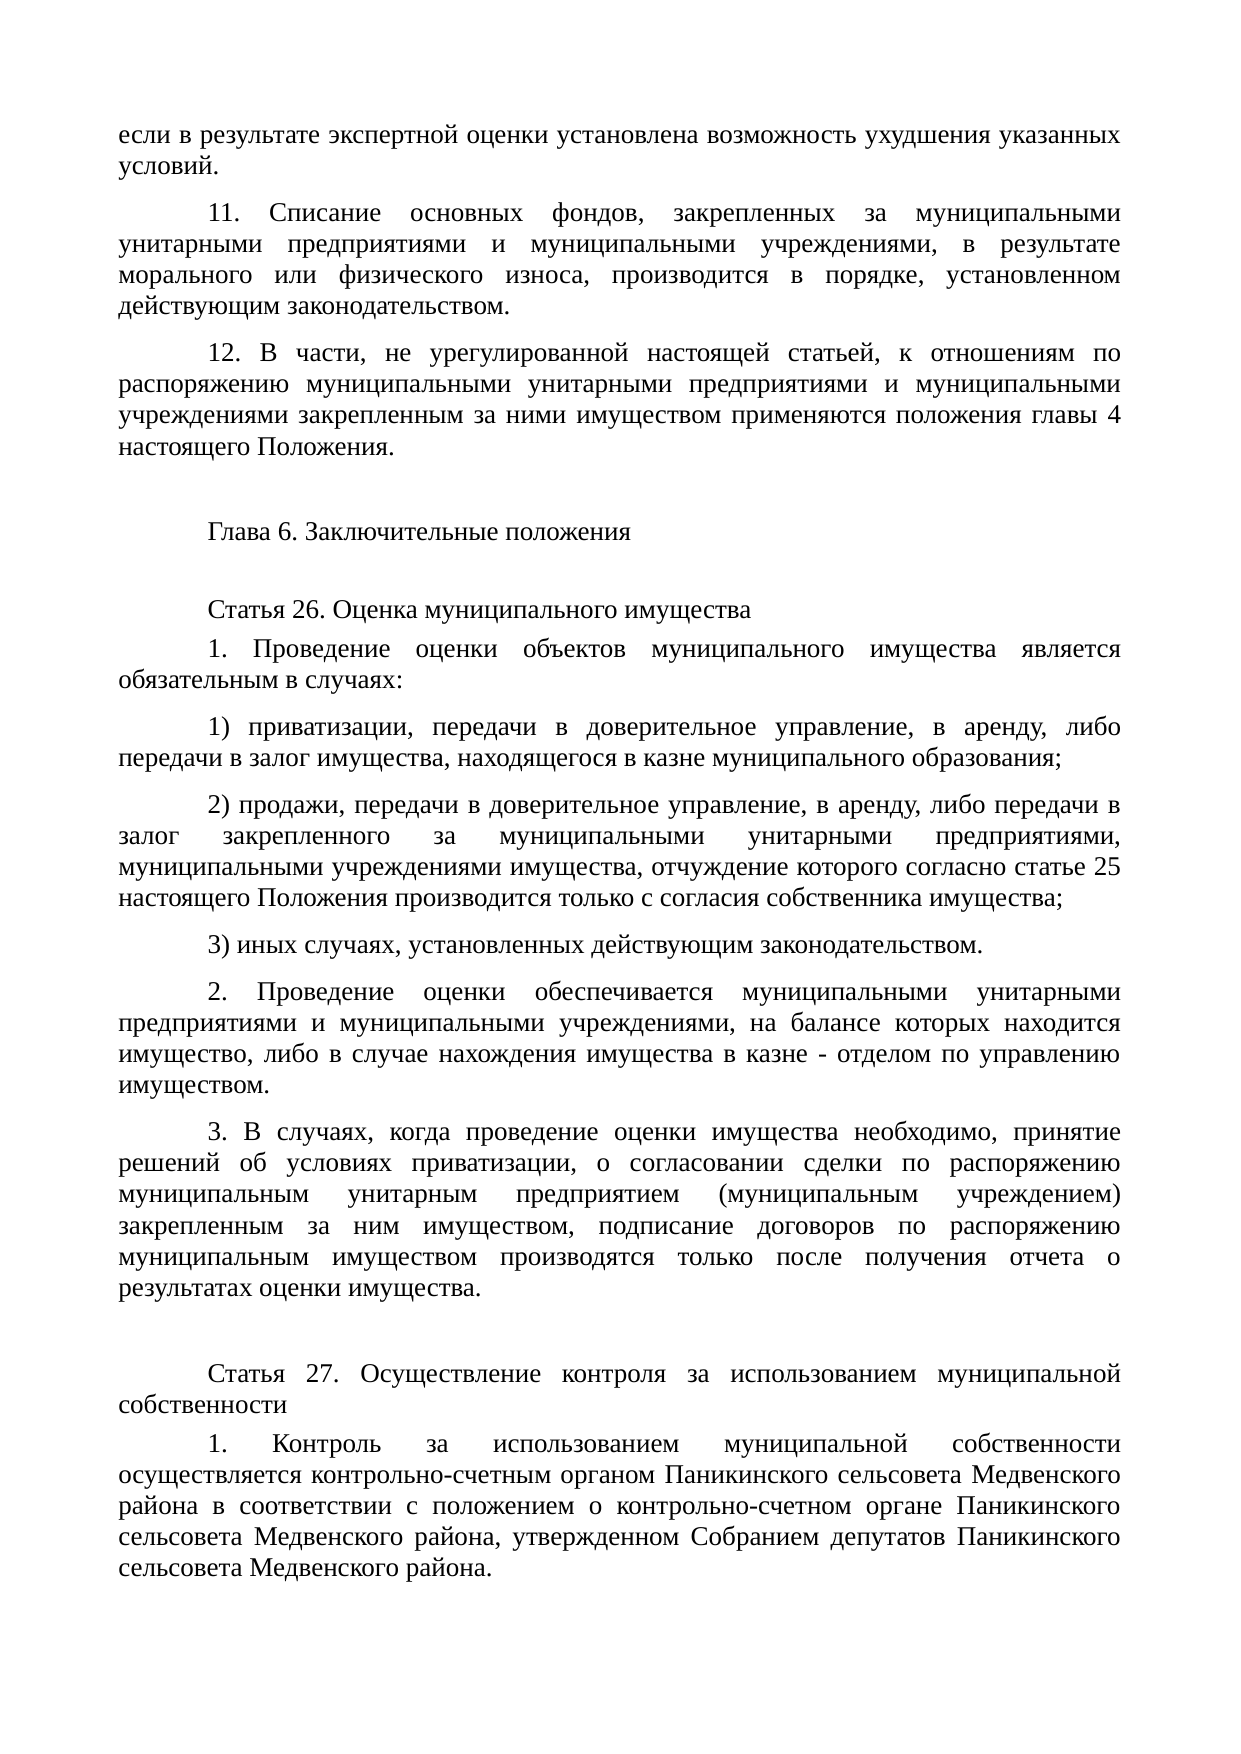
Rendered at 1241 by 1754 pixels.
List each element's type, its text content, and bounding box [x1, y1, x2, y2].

text 1. Проведение оценки объектов муниципального имущества является обязательным в случаях: [118, 632, 1122, 694]
text Статья 27. Осуществление контроля за использованием муниципальной собственности [118, 1357, 1122, 1419]
text 2. Проведение оценки обеспечивается муниципальными унитарными предприятиями и муниципальными учреждениями, на балансе которых находится имущество, либо в случае нахождения имущества в казне - отделом по управлению имуществом. [118, 975, 1122, 1100]
text Глава 6. Заключительные положения [118, 515, 1122, 547]
text 12. В части, не урегулированной настоящей статьей, к отношениям по распоряжению муниципальными унитарными предприятиями и муниципальными учреждениями закрепленным за ними имуществом применяются положения главы 4 настоящего Положения. [118, 336, 1122, 461]
text 11. Списание основных фондов, закрепленных за муниципальными унитарными предприятиями и муниципальными учреждениями, в результате морального или физического износа, производится в порядке, установленном действующим законодательством. [118, 196, 1122, 321]
text 3. В случаях, когда проведение оценки имущества необходимо, принятие решений об условиях приватизации, о согласовании сделки по распоряжению муниципальным унитарным предприятием (муниципальным учреждением) закрепленным за ним имуществом, подписание договоров по распоряжению муниципальным имуществом производятся только после получения отчета о результатах оценки имущества. [118, 1115, 1122, 1302]
text 3) иных случаях, установленных действующим законодательством. [118, 928, 1122, 959]
text если в результате экспертной оценки установлена возможность ухудшения указанных условий. [118, 118, 1122, 180]
text 1) приватизации, передачи в доверительное управление, в аренду, либо передачи в залог имущества, находящегося в казне муниципального образования; [118, 710, 1122, 772]
text 1. Контроль за использованием муниципальной собственности осуществляется контрольно-счетным органом Паникинского сельсовета Медвенского района в соответствии с положением о контрольно-счетном органе Паникинского сельсовета Медвенского района, утвержденном Собранием депутатов Паникинского сельсовета Медвенского района. [118, 1427, 1122, 1583]
text 2) продажи, передачи в доверительное управление, в аренду, либо передачи в залог закрепленного за муниципальными унитарными предприятиями, муниципальными учреждениями имущества, отчуждение которого согласно статье 25 настоящего Положения производится только с согласия собственника имущества; [118, 788, 1122, 913]
text Статья 26. Оценка муниципального имущества [118, 593, 1122, 624]
